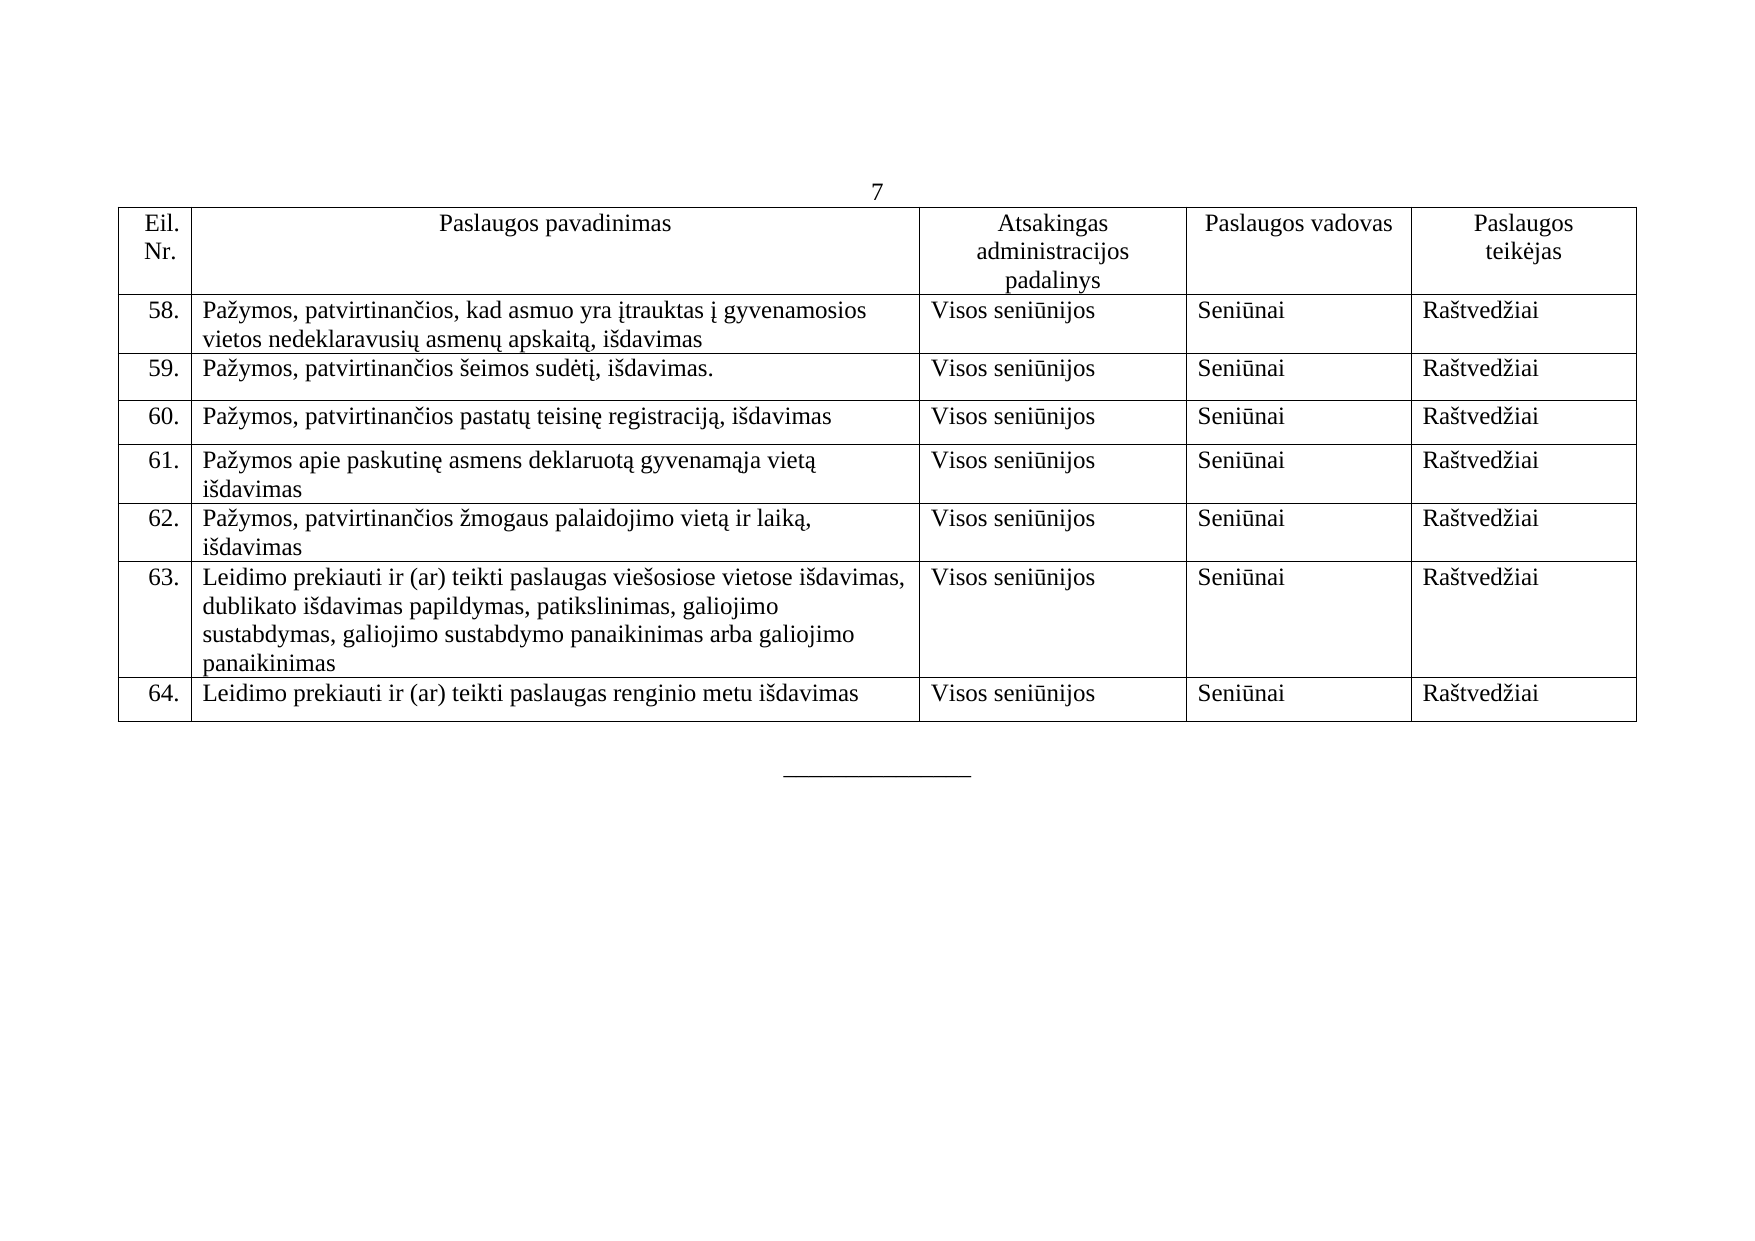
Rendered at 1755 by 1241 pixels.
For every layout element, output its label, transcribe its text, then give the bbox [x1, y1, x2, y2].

table_cell Pažymos apie paskutinę asmens deklaruotą gyvenamąja vietą išdavimas [192, 445, 919, 502]
table_header Paslaugos teikėjas [1412, 208, 1636, 294]
table_header Eil. Nr. [119, 208, 191, 294]
table_cell Visos seniūnijos [920, 295, 1186, 352]
table_cell 63. [119, 562, 191, 677]
table_cell 60. [119, 401, 191, 444]
table_cell Visos seniūnijos [920, 562, 1186, 677]
table_cell Visos seniūnijos [920, 401, 1186, 444]
table_cell 64. [119, 678, 191, 721]
table_cell Visos seniūnijos [920, 354, 1186, 400]
table_cell Raštvedžiai [1412, 678, 1636, 721]
table_cell Seniūnai [1187, 562, 1411, 677]
table_header Atsakingas administracijos padalinys [920, 208, 1186, 294]
table_cell Seniūnai [1187, 678, 1411, 721]
table_header Paslaugos pavadinimas [192, 208, 919, 294]
table_cell Seniūnai [1187, 354, 1411, 400]
table_cell Raštvedžiai [1412, 295, 1636, 352]
table_cell Seniūnai [1187, 504, 1411, 561]
table_cell Leidimo prekiauti ir (ar) teikti paslaugas viešosiose vietose išdavimas, dublikato išdavimas papildymas, patikslinimas, galiojimo sustabdymas, galiojimo sustabdymo panaikinimas arba galiojimo panaikinimas [192, 562, 919, 677]
table_cell Seniūnai [1187, 401, 1411, 444]
table_cell 62. [119, 504, 191, 561]
table_cell Pažymos, patvirtinančios pastatų teisinę registraciją, išdavimas [192, 401, 919, 444]
table_cell Raštvedžiai [1412, 562, 1636, 677]
table_cell Pažymos, patvirtinančios šeimos sudėtį, išdavimas. [192, 354, 919, 400]
table_cell 59. [119, 354, 191, 400]
table_cell Pažymos, patvirtinančios žmogaus palaidojimo vietą ir laiką, išdavimas [192, 504, 919, 561]
table_cell Leidimo prekiauti ir (ar) teikti paslaugas renginio metu išdavimas [192, 678, 919, 721]
table_cell Visos seniūnijos [920, 678, 1186, 721]
table_cell 58. [119, 295, 191, 352]
table_cell Seniūnai [1187, 445, 1411, 502]
text _______________ [118, 751, 1636, 779]
table_cell Raštvedžiai [1412, 401, 1636, 444]
table_cell Raštvedžiai [1412, 445, 1636, 502]
table_cell Seniūnai [1187, 295, 1411, 352]
table_cell Raštvedžiai [1412, 354, 1636, 400]
table_cell 61. [119, 445, 191, 502]
table_header Paslaugos vadovas [1187, 208, 1411, 294]
table_cell Visos seniūnijos [920, 445, 1186, 502]
table_cell Pažymos, patvirtinančios, kad asmuo yra įtrauktas į gyvenamosios vietos nedeklaravusių asmenų apskaitą, išdavimas [192, 295, 919, 352]
table_cell Visos seniūnijos [920, 504, 1186, 561]
table_cell Raštvedžiai [1412, 504, 1636, 561]
